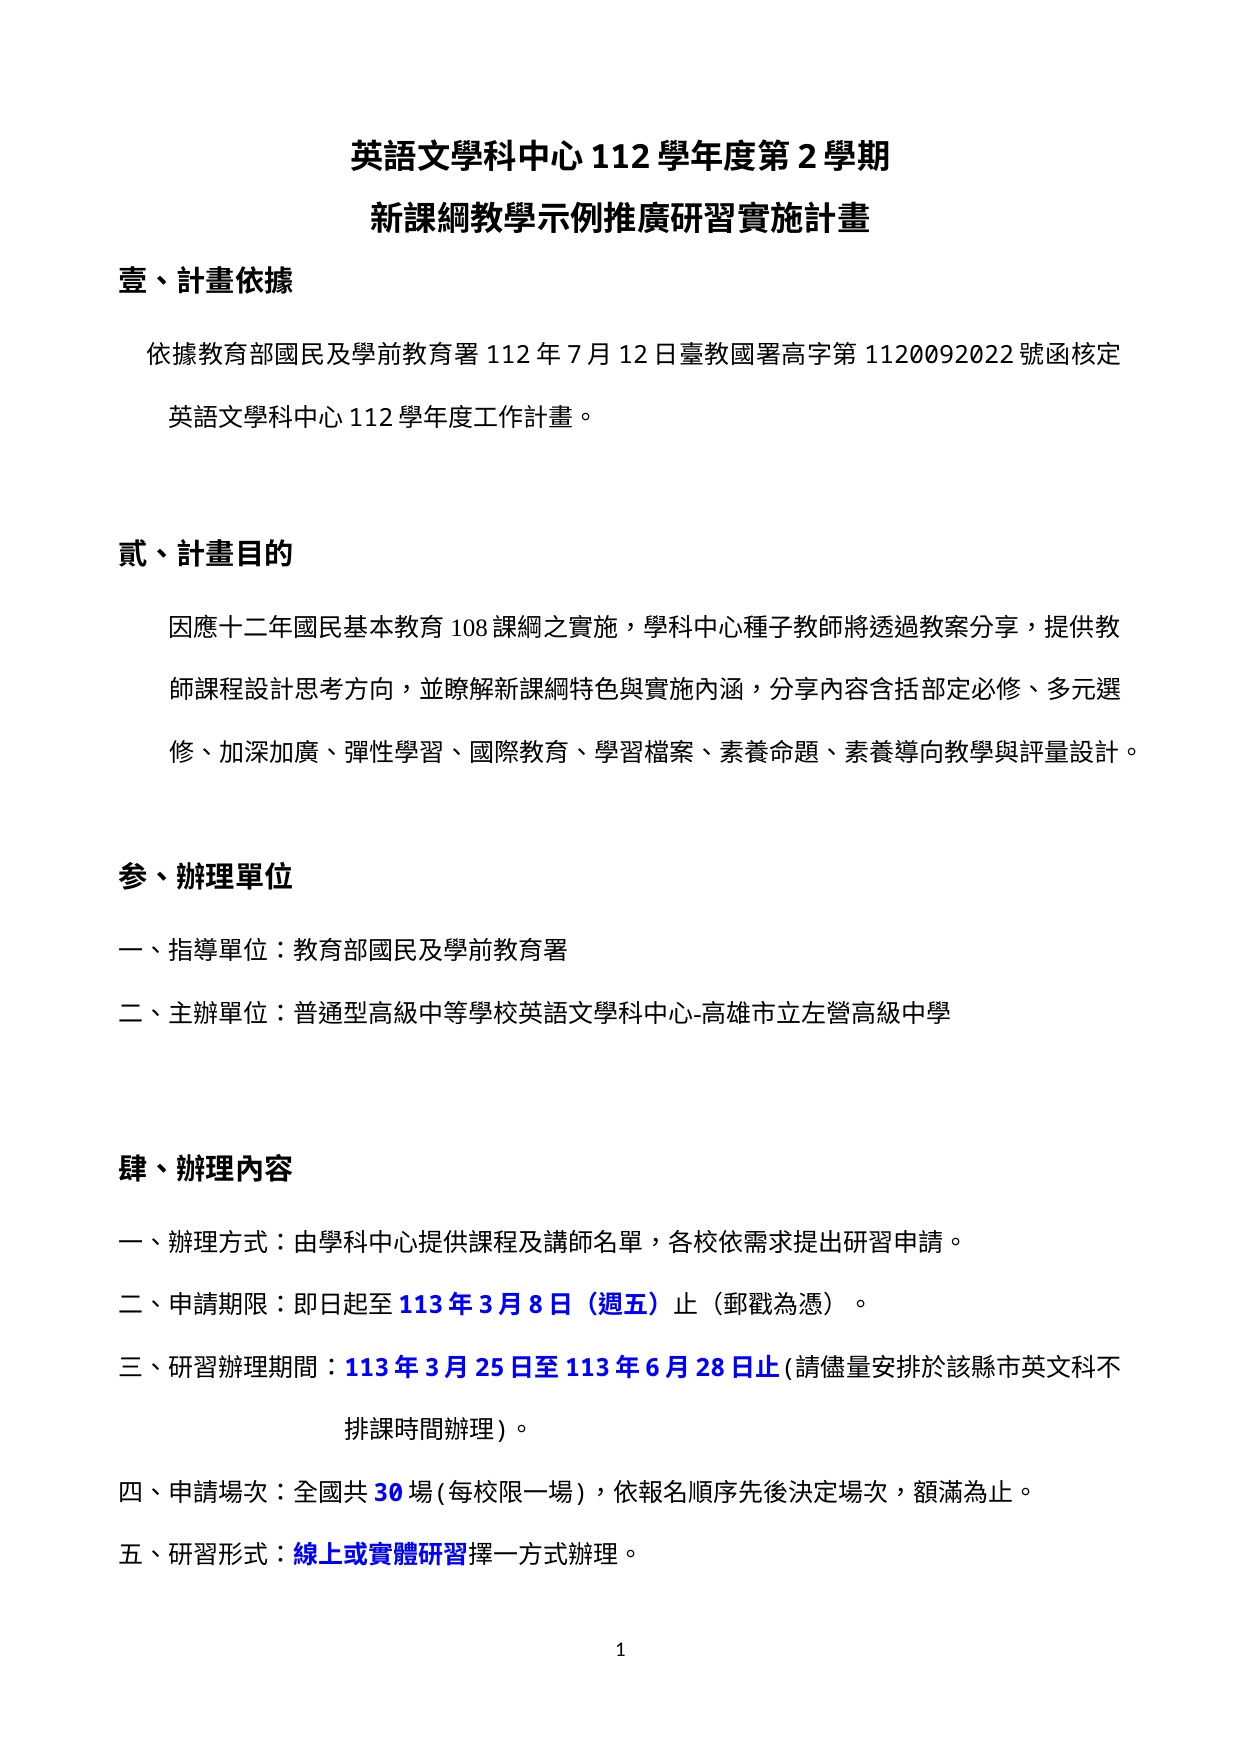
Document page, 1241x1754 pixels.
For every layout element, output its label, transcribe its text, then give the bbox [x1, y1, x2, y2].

text 新課綱教學示例推廣研習實施計畫 [118, 175, 1122, 237]
text 二、申請期限：即日起至113年3月8日（週五）止（郵戳為憑）。 [118, 1261, 1122, 1323]
text 参、辦理單位 [118, 833, 1122, 896]
text 三、研習辦理期間：113年3月25日至113年6月28日止(請儘量安排於該縣市英文科不排課時間辦理)。 [118, 1323, 1122, 1448]
text 一、指導單位：教育部國民及學前教育署 [118, 907, 1122, 970]
text 依據教育部國民及學前教育署112年7月12日臺教國署高字第1120092022號函核定英語文學科中心112學年度工作計畫。 [118, 311, 1122, 436]
text 肆、辦理內容 [118, 1125, 1122, 1187]
text 五、研習形式：線上或實體研習擇一方式辦理。 [118, 1511, 1122, 1573]
text 因應十二年國民基本教育108課綱之實施，學科中心種子教師將透過教案分享，提供教師課程設計思考方向，並瞭解新課綱特色與實施內涵，分享內容含括部定必修、多元選修、加深加廣、彈性學習、國際教育、學習檔案、素養命題、素養導向教學與評量設計。 [168, 583, 1122, 771]
text 貳、計畫目的 [118, 510, 1122, 572]
text 二、主辦單位：普通型高級中等學校英語文學科中心-高雄市立左營高級中學 [118, 970, 1122, 1032]
text 四、申請場次：全國共30場(每校限一場)，依報名順序先後決定場次，額滿為止。 [118, 1448, 1122, 1511]
text 一、辦理方式：由學科中心提供課程及講師名單，各校依需求提出研習申請。 [118, 1198, 1122, 1261]
text 壹、計畫依據 [118, 237, 1122, 300]
text 英語文學科中心112學年度第2學期 [118, 112, 1122, 175]
